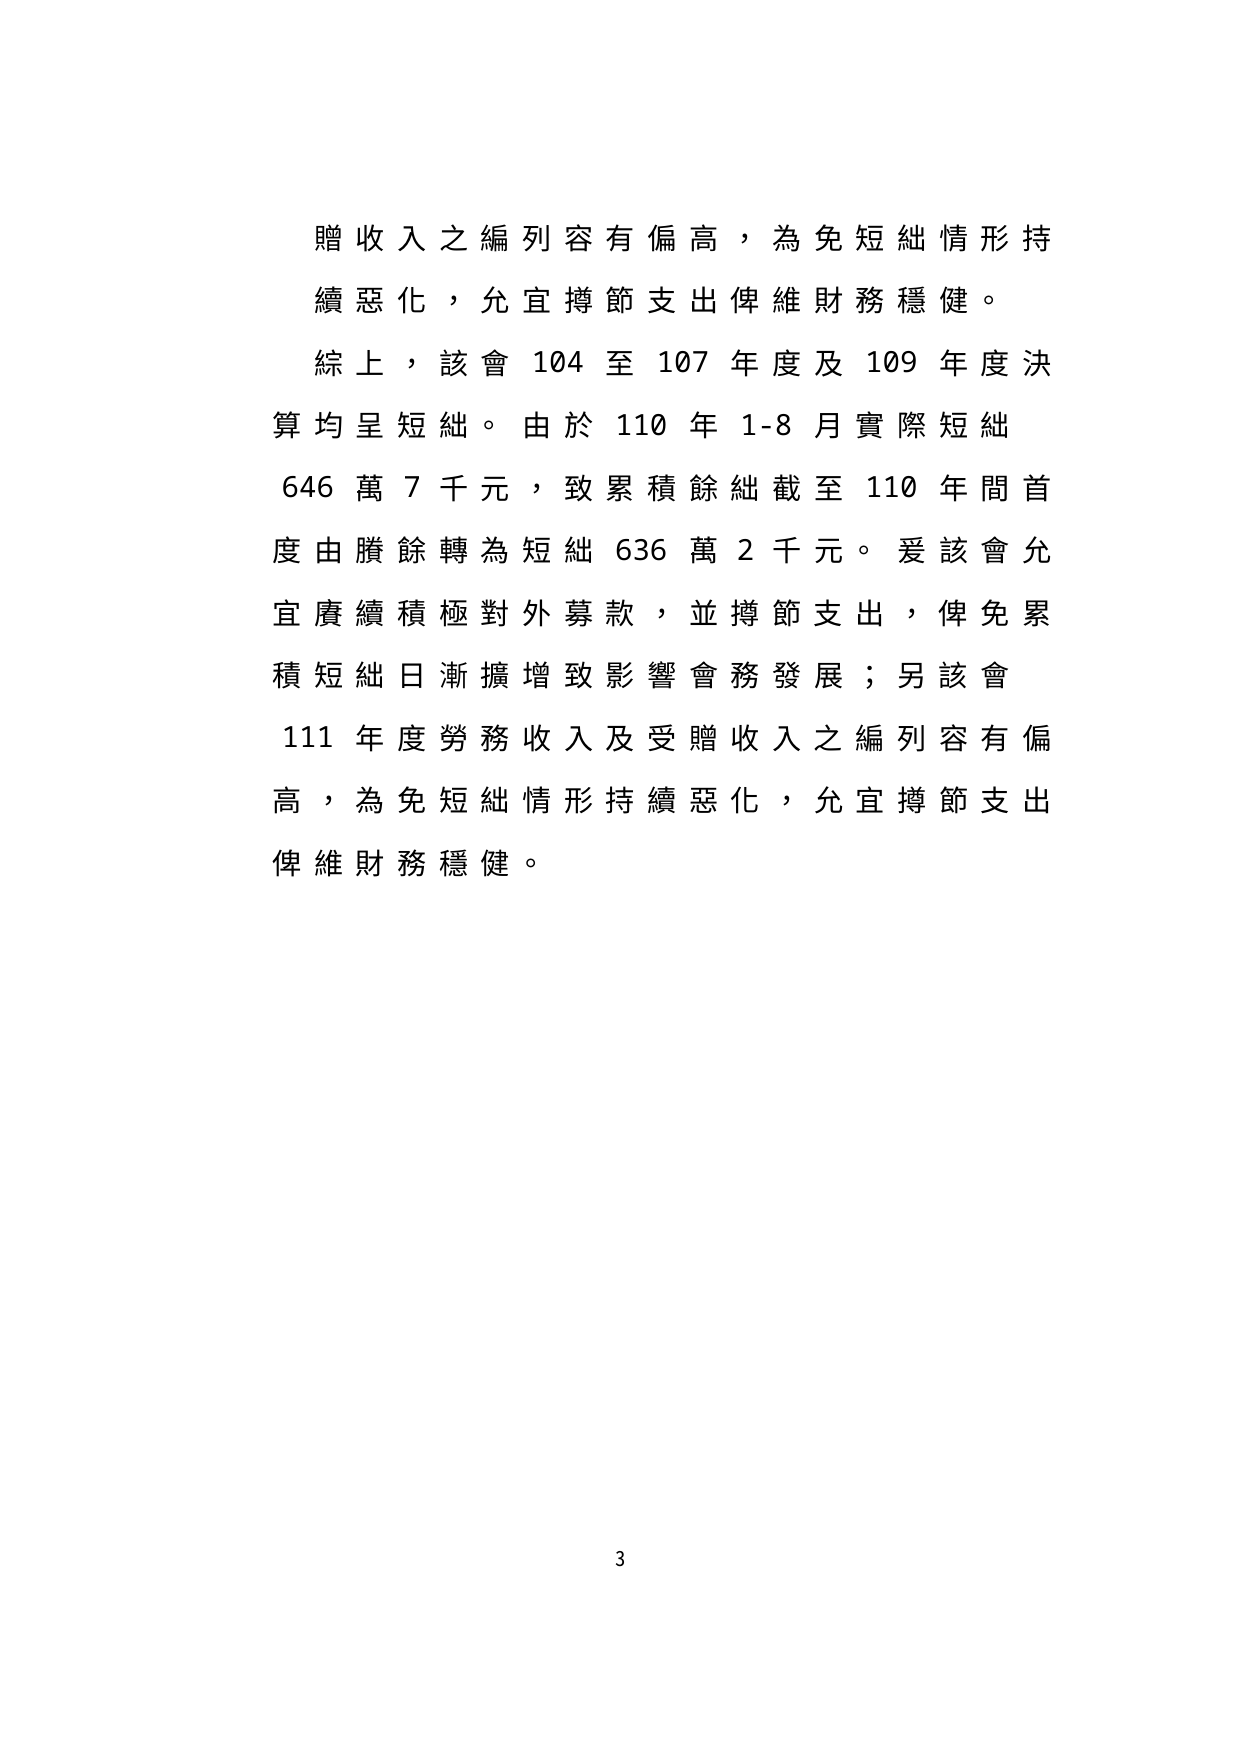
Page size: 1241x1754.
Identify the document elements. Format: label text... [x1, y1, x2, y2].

text 綜上，該會104至107年度及109年度決算均呈短絀。由於110年1-8月實際短絀646萬7千元，致累積餘絀截至110年間首度由賸餘轉為短絀636萬2千元。爰該會允宜賡續積極對外募款，並撙節支出，俾免累積短絀日漸擴增致影響會務發展；另該會111年度勞務收入及受贈收入之編列容有偏高，為免短絀情形持續惡化，允宜撙節支出俾維財務穩健。 [242, 320, 1058, 882]
text 贈收入之編列容有偏高，為免短絀情形持續惡化，允宜撙節支出俾維財務穩健。 [271, 195, 1058, 320]
